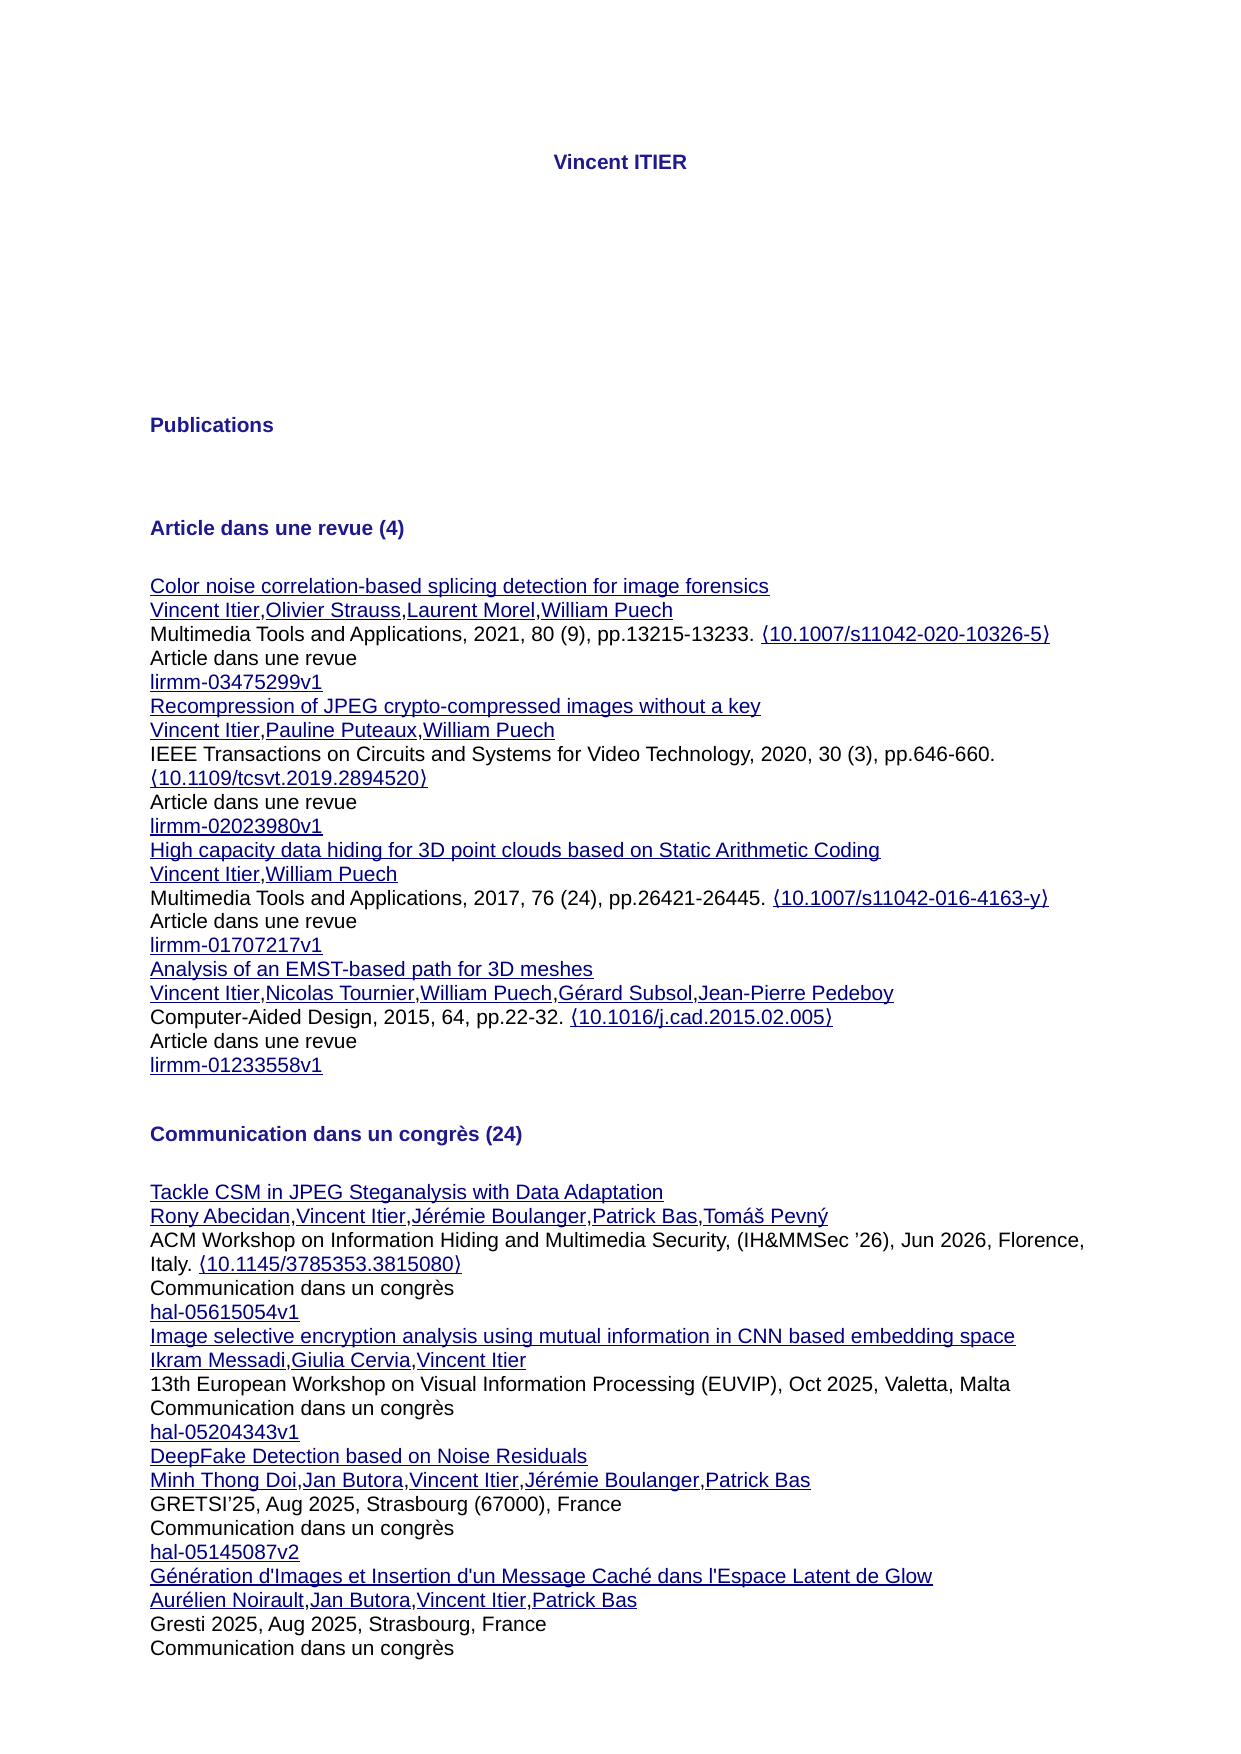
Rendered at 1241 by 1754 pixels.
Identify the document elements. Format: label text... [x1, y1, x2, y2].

subtitle Article dans une revue (4) [150, 516, 1090, 539]
subtitle Publications [150, 412, 1090, 436]
table_cell Recompression of JPEG crypto-compressed images without a key Vincent Itier,Pauline Puteaux,William Puech IEEE Transactions on Circuits and Systems for Video Technology, 2020, 30 (3), pp.646-660. ⟨10.1109/tcsvt.2019.2894520⟩ Article dans une revue lirmm-02023980v1 [150, 694, 1090, 837]
table_cell Génération d'Images et Insertion d'un Message Caché dans l'Espace Latent de Glow Aurélien Noirault,Jan Butora,Vincent Itier,Patrick Bas Gresti 2025, Aug 2025, Strasbourg, France Communication dans un congrès [150, 1564, 1090, 1659]
table_cell Analysis of an EMST-based path for 3D meshes Vincent Itier,Nicolas Tournier,William Puech,Gérard Subsol,Jean-Pierre Pedeboy Computer-Aided Design, 2015, 64, pp.22-32. ⟨10.1016/j.cad.2015.02.005⟩ Article dans une revue lirmm-01233558v1 [150, 957, 1090, 1077]
table_cell DeepFake Detection based on Noise Residuals Minh Thong Doi,Jan Butora,Vincent Itier,Jérémie Boulanger,Patrick Bas GRETSI’25, Aug 2025, Strasbourg (67000), France Communication dans un congrès hal-05145087v2 [150, 1444, 1090, 1563]
table_header Tackle CSM in JPEG Steganalysis with Data Adaptation Rony Abecidan,Vincent Itier,Jérémie Boulanger,Patrick Bas,Tomáš Pevný ACM Workshop on Information Hiding and Multimedia Security, (IH&MMSec ’26), Jun 2026, Florence, Italy. ⟨10.1145/3785353.3815080⟩ Communication dans un congrès hal-05615054v1 [150, 1180, 1090, 1324]
subtitle Communication dans un congrès (24) [150, 1122, 1090, 1146]
table_cell High capacity data hiding for 3D point clouds based on Static Arithmetic Coding Vincent Itier,William Puech Multimedia Tools and Applications, 2017, 76 (24), pp.26421-26445. ⟨10.1007/s11042-016-4163-y⟩ Article dans une revue lirmm-01707217v1 [150, 838, 1090, 957]
subtitle Vincent ITIER [150, 150, 1090, 174]
table_header Color noise correlation-based splicing detection for image forensics Vincent Itier,Olivier Strauss,Laurent Morel,William Puech Multimedia Tools and Applications, 2021, 80 (9), pp.13215-13233. ⟨10.1007/s11042-020-10326-5⟩ Article dans une revue lirmm-03475299v1 [150, 574, 1090, 694]
table_cell Image selective encryption analysis using mutual information in CNN based embedding space Ikram Messadi,Giulia Cervia,Vincent Itier 13th European Workshop on Visual Information Processing (EUVIP), Oct 2025, Valetta, Malta Communication dans un congrès hal-05204343v1 [150, 1324, 1090, 1444]
